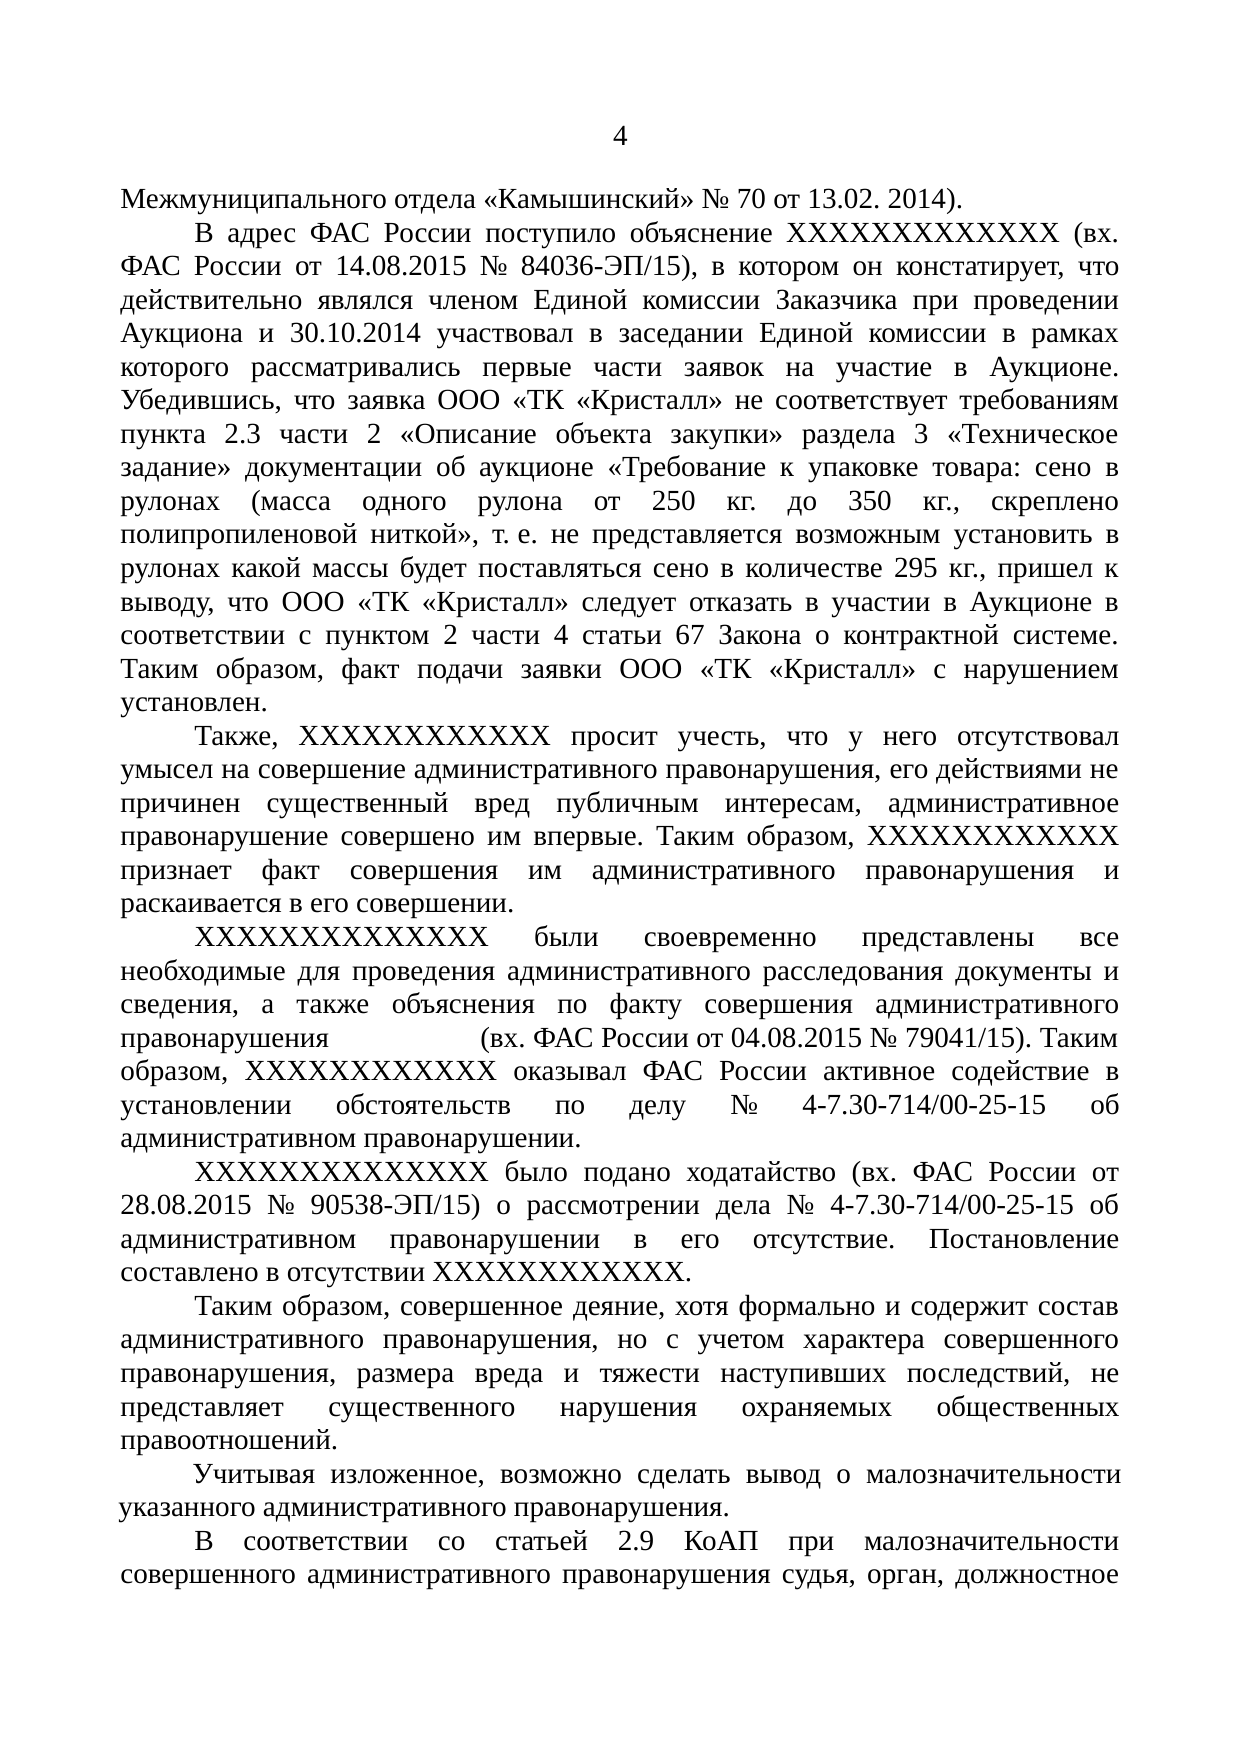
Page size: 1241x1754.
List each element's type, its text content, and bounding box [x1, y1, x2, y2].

text XXXXXXXXXXXXXX было подано ходатайство (вх. ФАС России от 28.08.2015 № 90538-ЭП/15) о рассмотрении дела № 4-7.30-714/00-25-15 об административном правонарушении в его отсутствие. Постановление составлено в отсутствии XXXXXXXXXXXX. [120, 1154, 1120, 1288]
text Также, XXXXXXXXXXXX просит учесть, что у него отсутствовал умысел на совершение административного правонарушения, его действиями не причинен существенный вред публичным интересам, административное правонарушение совершено им впервые. Таким образом, XXXXXXXXXXXX признает факт совершения им административного правонарушения и раскаивается в его совершении. [120, 718, 1120, 919]
text В соответствии со статьей 2.9 КоАП при малозначительности совершенного административного правонарушения судья, орган, должностное [120, 1523, 1120, 1590]
text XXXXXXXXXXXXXX были своевременно представлены все необходимые для проведения административного расследования документы и сведения, а также объяснения по факту совершения административного правонарушения (вх. ФАС России от 04.08.2015 № 79041/15). Таким образом, XXXXXXXXXXXX оказывал ФАС России активное содействие в установлении обстоятельств по делу № 4-7.30-714/00-25-15 об административном правонарушении. [120, 919, 1120, 1154]
text Таким образом, совершенное деяние, хотя формально и содержит состав административного правонарушения, но с учетом характера совершенного правонарушения, размера вреда и тяжести наступивших последствий, не представляет существенного нарушения охраняемых общественных правоотношений. [120, 1288, 1120, 1456]
text Межмуниципального отдела «Камышинский» № 70 от 13.02. 2014). [120, 181, 1120, 215]
text В адрес ФАС России поступило объяснение XXXXXXXXXXXXX (вх. ФАС России от 14.08.2015 № 84036-ЭП/15), в котором он констатирует, что действительно являлся членом Единой комиссии Заказчика при проведении Аукциона и 30.10.2014 участвовал в заседании Единой комиссии в рамках которого рассматривались первые части заявок на участие в Аукционе. Убедившись, что заявка ООО «ТК «Кристалл» не соответствует требованиям пункта 2.3 части 2 «Описание объекта закупки» раздела 3 «Техническое задание» документации об аукционе «Требование к упаковке товара: сено в рулонах (масса одного рулона от 250 кг. до 350 кг., скреплено полипропиленовой ниткой», т. е. не представляется возможным установить в рулонах какой массы будет поставляться сено в количестве 295 кг., пришел к выводу, что ООО «ТК «Кристалл» следует отказать в участии в Аукционе в соответствии с пунктом 2 части 4 статьи 67 Закона о контрактной системе. Таким образом, факт подачи заявки ООО «ТК «Кристалл» с нарушением установлен. [120, 215, 1120, 718]
text Учитывая изложенное, возможно сделать вывод о малозначительности указанного административного правонарушения. [118, 1456, 1122, 1523]
